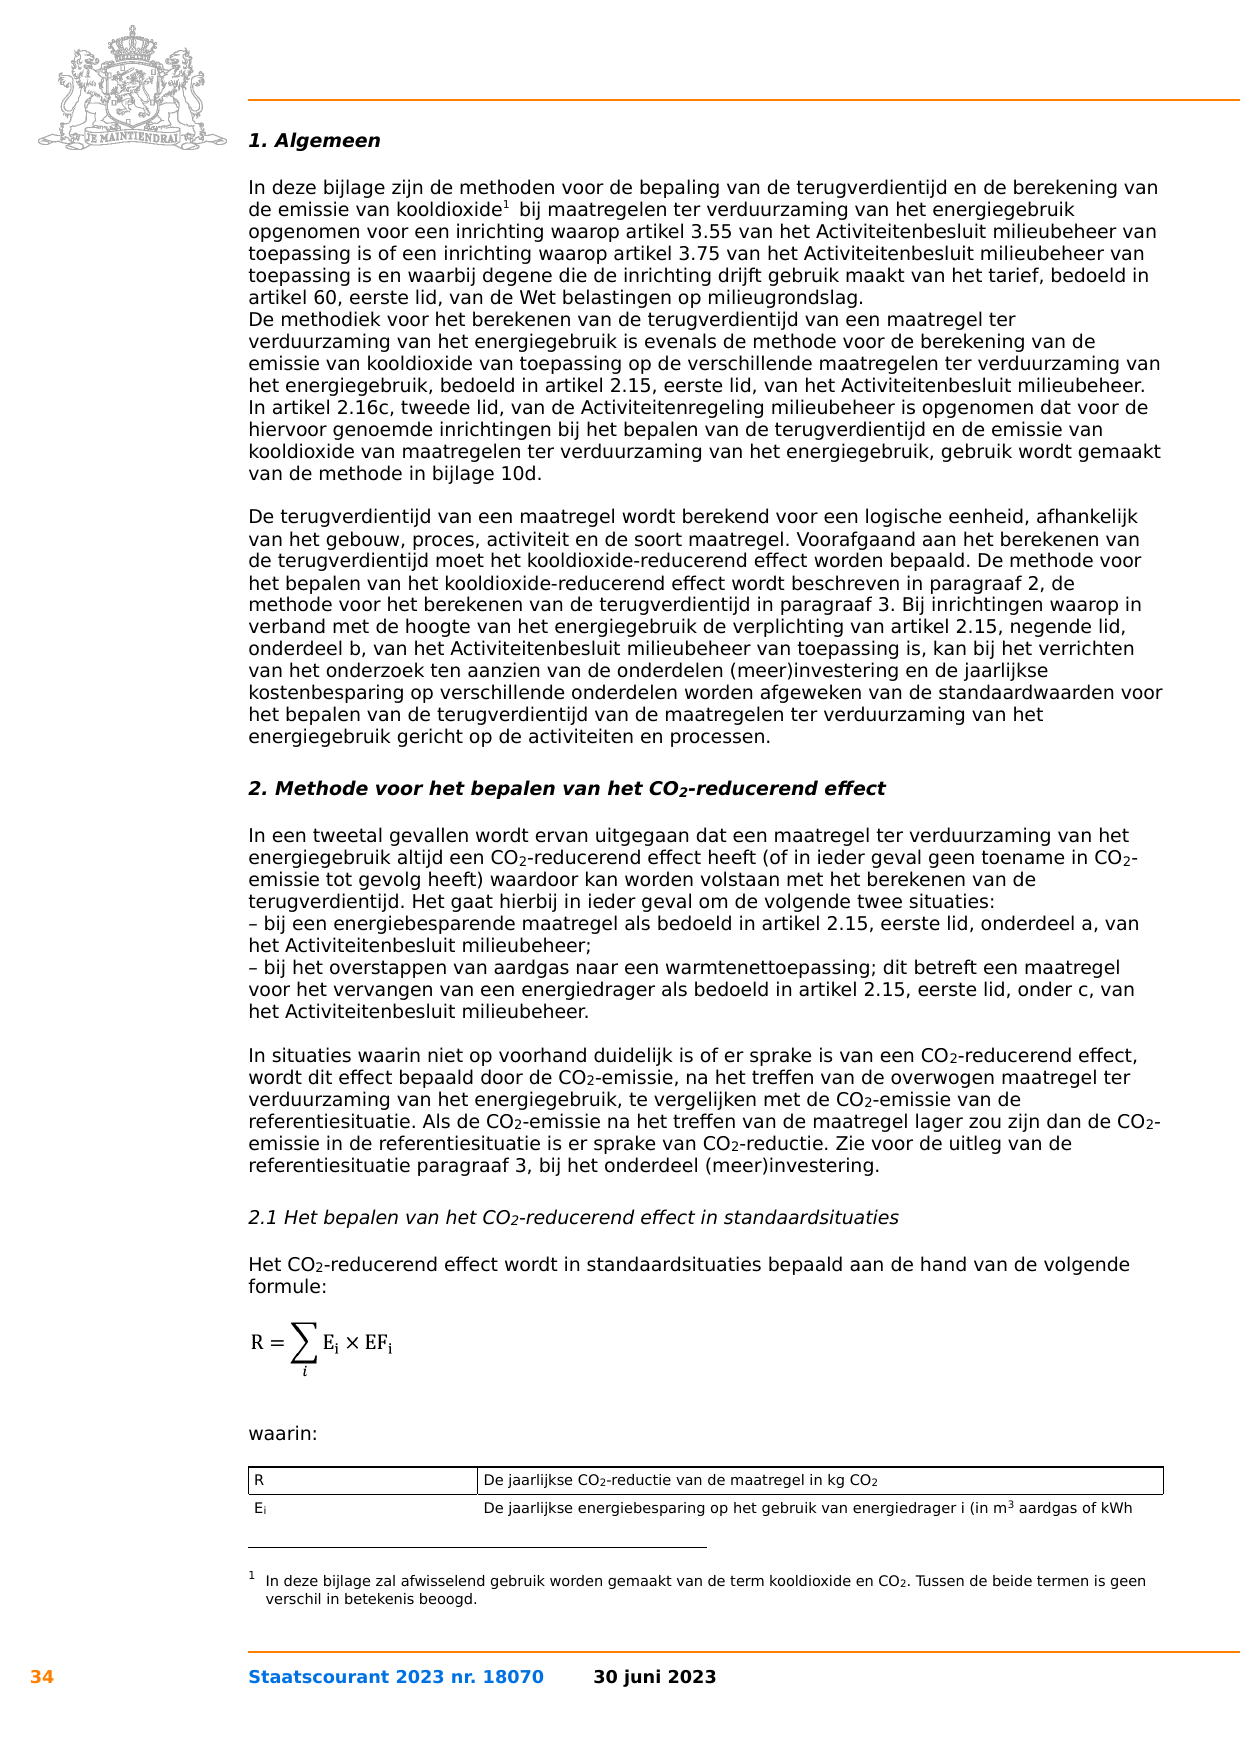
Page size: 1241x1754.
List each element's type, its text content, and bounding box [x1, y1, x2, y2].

table_cell De jaarlijkse energiebesparing op het gebruik van energiedrager i (in m3 aardgas of kWh [478, 1495, 1163, 1521]
text De terugverdientijd van een maatregel wordt berekend voor een logische eenheid, afhankelijk van het gebouw, proces, activiteit en de soort maatregel. Voorafgaand aan het berekenen van de terugverdientijd moet het kooldioxide-reducerend effect worden bepaald. De methode voor het bepalen van het kooldioxide-reducerend effect wordt beschreven in paragraaf 2, de methode voor het berekenen van de terugverdientijd in paragraaf 3. Bij inrichtingen waarop in verband met de hoogte van het energiegebruik de verplichting van artikel 2.15, negende lid, onderdeel b, van het Activiteitenbesluit milieubeheer van toepassing is, kan bij het verrichten van het onderzoek ten aanzien van de onderdelen (meer)investering en de jaarlijkse kostenbesparing op verschillende onderdelen worden afgeweken van de standaardwaarden voor het bepalen van de terugverdientijd van de maatregelen ter verduurzaming van het energiegebruik gericht op de activiteiten en processen. [248, 506, 1163, 748]
text In deze bijlage zal afwisselend gebruik worden gemaakt van de term kooldioxide en CO2. Tussen de beide termen is geen verschil in betekenis beoogd. [248, 1569, 1163, 1608]
subtitle 2.1 Het bepalen van het CO2-reducerend effect in standaardsituaties [248, 1207, 1163, 1229]
subtitle 2. Methode voor het bepalen van het CO2-reducerend effect [248, 778, 1163, 800]
picture [248, 1319, 396, 1379]
table_header R [249, 1468, 477, 1494]
table_header De jaarlijkse CO2-reductie van de maatregel in kg CO2 [478, 1468, 1163, 1494]
text waarin: [248, 1422, 1163, 1444]
text In situaties waarin niet op voorhand duidelijk is of er sprake is van een CO2-reducerend effect, wordt dit effect bepaald door de CO2-emissie, na het treffen van de overwogen maatregel ter verduurzaming van het energiegebruik, te vergelijken met de CO2-emissie van de referentiesituatie. Als de CO2-emissie na het treffen van de maatregel lager zou zijn dan de CO2-emissie in de referentiesituatie is er sprake van CO2-reductie. Zie voor de uitleg van de referentiesituatie paragraaf 3, bij het onderdeel (meer)investering. [248, 1045, 1163, 1177]
text Het CO2-reducerend effect wordt in standaardsituaties bepaald aan de hand van de volgende formule: [248, 1254, 1163, 1298]
picture [38, 25, 227, 150]
text In deze bijlage zijn de methoden voor de bepaling van de terugverdientijd en de berekening van de emissie van kooldioxide bij maatregelen ter verduurzaming van het energiegebruik opgenomen voor een inrichting waarop artikel 3.55 van het Activiteitenbesluit milieubeheer van toepassing is of een inrichting waarop artikel 3.75 van het Activiteitenbesluit milieubeheer van toepassing is en waarbij degene die de inrichting drijft gebruik maakt van het tarief, bedoeld in artikel 60, eerste lid, van de Wet belastingen op milieugrondslag. [248, 177, 1163, 309]
table_cell Ei [249, 1495, 477, 1521]
text – bij het overstappen van aardgas naar een warmtenettoepassing; dit betreft een maatregel voor het vervangen van een energiedrager als bedoeld in artikel 2.15, eerste lid, onder c, van het Activiteitenbesluit milieubeheer. [248, 957, 1163, 1023]
text De methodiek voor het berekenen van de terugverdientijd van een maatregel ter verduurzaming van het energiegebruik is evenals de methode voor de berekening van de emissie van kooldioxide van toepassing op de verschillende maatregelen ter verduurzaming van het energiegebruik, bedoeld in artikel 2.15, eerste lid, van het Activiteitenbesluit milieubeheer. In artikel 2.16c, tweede lid, van de Activiteitenregeling milieubeheer is opgenomen dat voor de hiervoor genoemde inrichtingen bij het bepalen van de terugverdientijd en de emissie van kooldioxide van maatregelen ter verduurzaming van het energiegebruik, gebruik wordt gemaakt van de methode in bijlage 10d. [248, 309, 1163, 484]
text – bij een energiebesparende maatregel als bedoeld in artikel 2.15, eerste lid, onderdeel a, van het Activiteitenbesluit milieubeheer; [248, 913, 1163, 957]
subtitle 1. Algemeen [248, 130, 1163, 152]
text In een tweetal gevallen wordt ervan uitgegaan dat een maatregel ter verduurzaming van het energiegebruik altijd een CO2-reducerend effect heeft (of in ieder geval geen toename in CO2-emissie tot gevolg heeft) waardoor kan worden volstaan met het berekenen van de terugverdientijd. Het gaat hierbij in ieder geval om de volgende twee situaties: [248, 825, 1163, 913]
